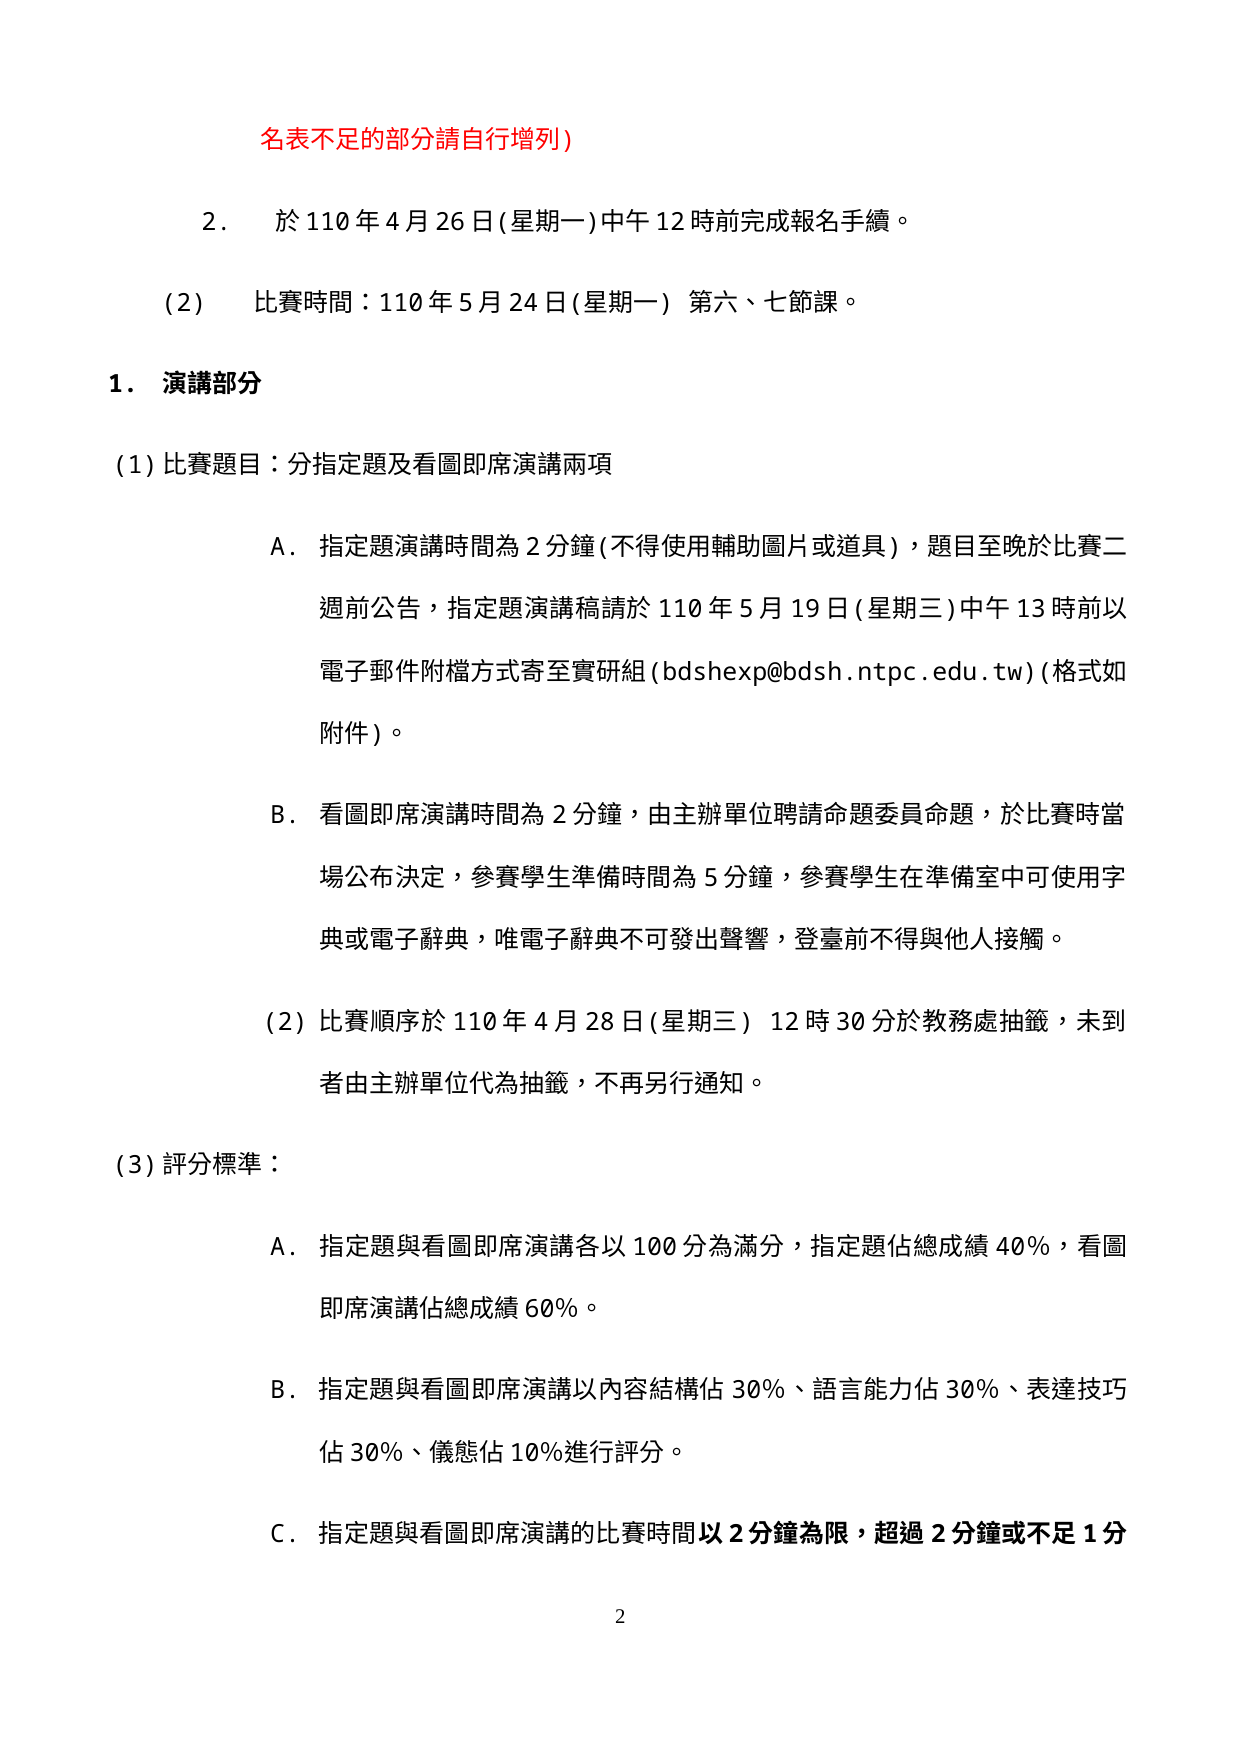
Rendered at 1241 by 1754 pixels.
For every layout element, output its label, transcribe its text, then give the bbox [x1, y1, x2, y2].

list 指定題與看圖即席演講各以100分為滿分，指定題佔總成績40％，看圖即席演講佔總成績60％。 [300, 1202, 1128, 1327]
list 於110年4月26日(星期一)中午12時前完成報名手續。 [201, 177, 1128, 240]
list 評分標準： [112, 1121, 1128, 1184]
list 比賽順序於110年4月28日(星期三) 12時30分於教務處抽籤，未到者由主辦單位代為抽籤，不再另行通知。 [262, 977, 1128, 1102]
list 比賽時間：110年5月24日(星期一) 第六、七節課。 [161, 259, 1128, 321]
list 演講部分 [108, 340, 1128, 402]
list 比賽題目：分指定題及看圖即席演講兩項 [112, 421, 1128, 484]
list 指定題與看圖即席演講以內容結構佔30％、語言能力佔30％、表達技巧佔30％、儀態佔10％進行評分。 [300, 1346, 1128, 1471]
list 指定題演講時間為2分鐘(不得使用輔助圖片或道具)，題目至晚於比賽二週前公告，指定題演講稿請於110年5月19日(星期三)中午13時前以電子郵件附檔方式寄至實研組(bdshexp@bdsh.ntpc.edu.tw)(格式如附件)。 [300, 502, 1128, 752]
list 名表不足的部分請自行增列) [201, 96, 1128, 159]
list 看圖即席演講時間為2分鐘，由主辦單位聘請命題委員命題，於比賽時當場公布決定，參賽學生準備時間為5分鐘，參賽學生在準備室中可使用字典或電子辭典，唯電子辭典不可發出聲響，登臺前不得與他人接觸。 [300, 771, 1128, 959]
list 指定題與看圖即席演講的比賽時間以2分鐘為限，超過2分鐘或不足1分 [300, 1490, 1128, 1552]
